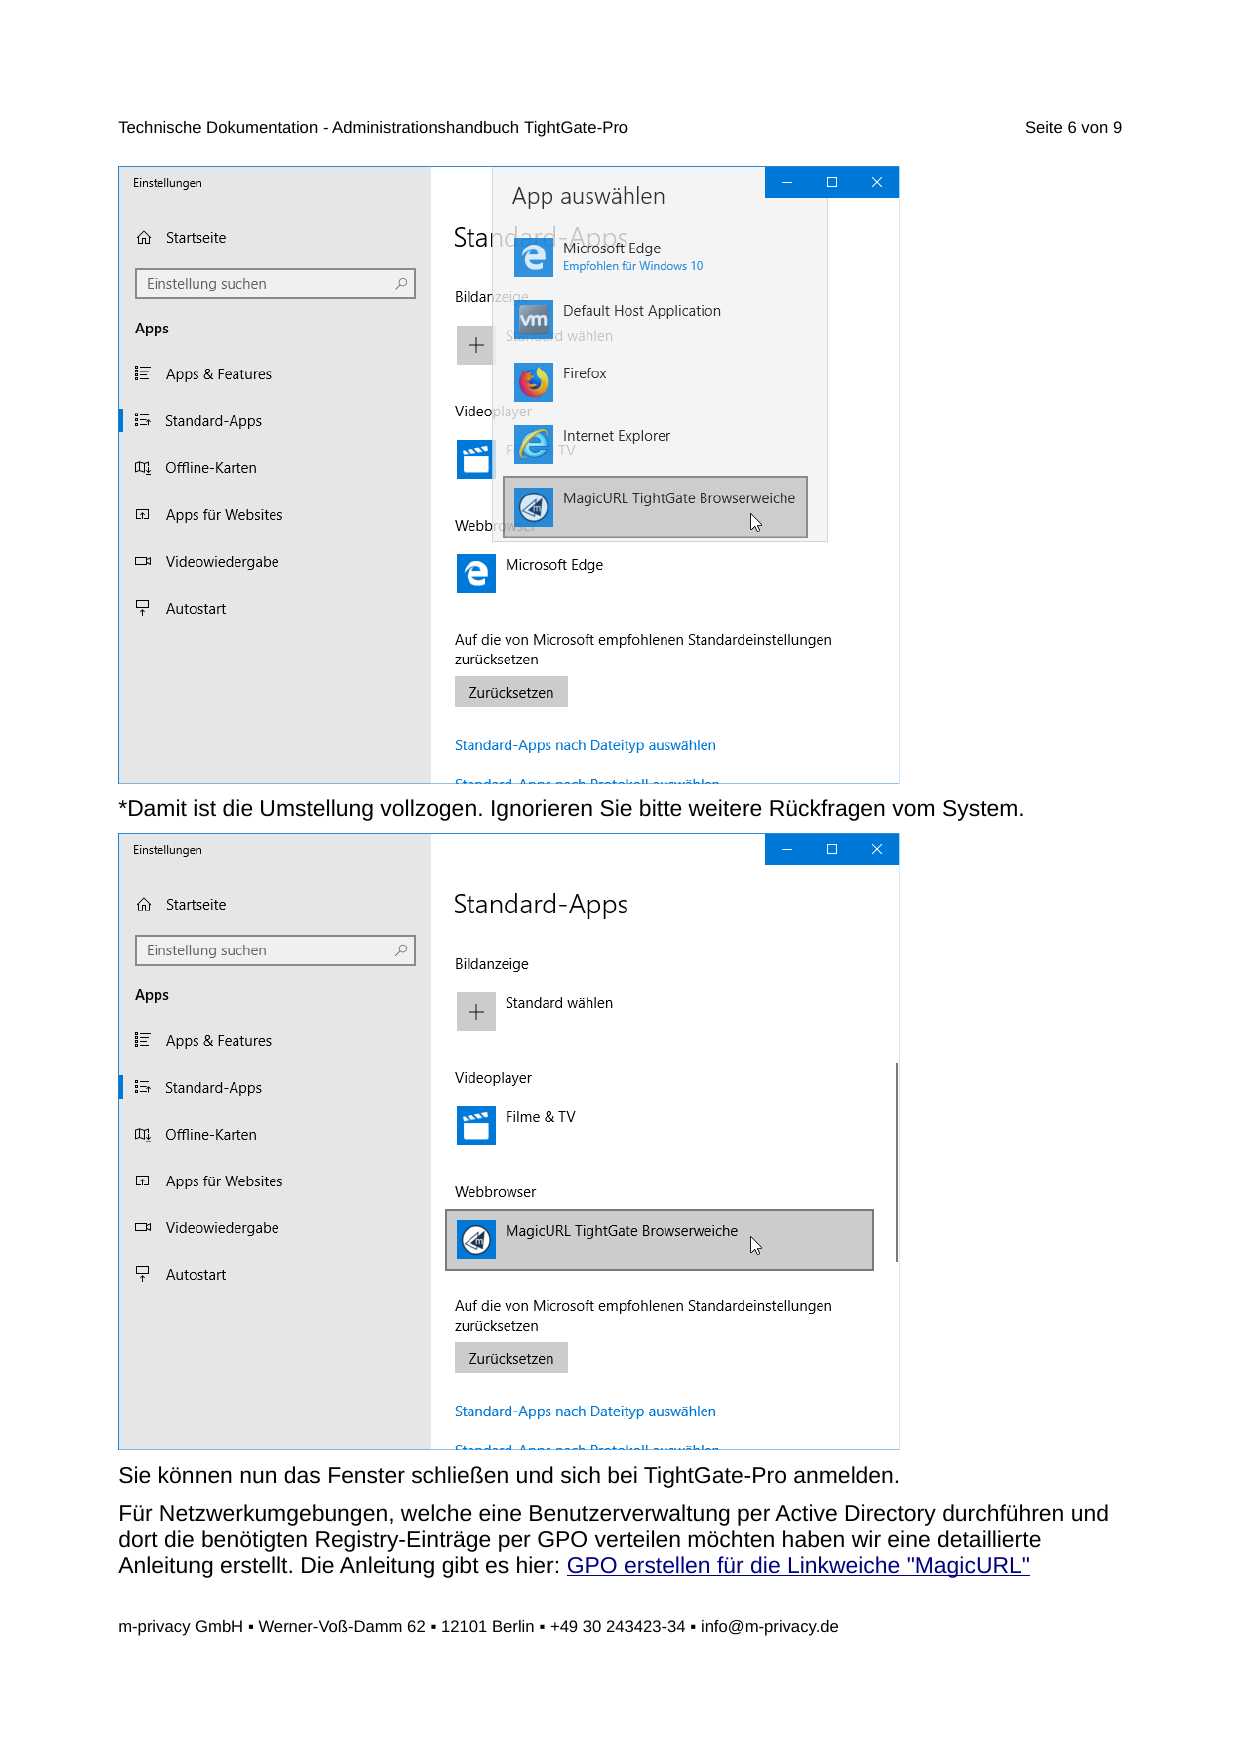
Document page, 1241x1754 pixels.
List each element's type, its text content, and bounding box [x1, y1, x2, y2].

text Sie können nun das Fenster schließen und sich bei TightGate-Pro anmelden. [118, 1462, 1122, 1488]
picture [118, 166, 900, 784]
text *Damit ist die Umstellung vollzogen. Ignorieren Sie bitte weitere Rückfragen vom System. [118, 795, 1122, 821]
picture [118, 833, 900, 1450]
text Für Netzwerkumgebungen, welche eine Benutzerverwaltung per Active Directory durchführen und dort die benötigten Registry-Einträge per GPO verteilen möchten haben wir eine detaillierte Anleitung erstellt. Die Anleitung gibt es hier: GPO erstellen für die Linkweiche "MagicURL" [118, 1500, 1122, 1579]
